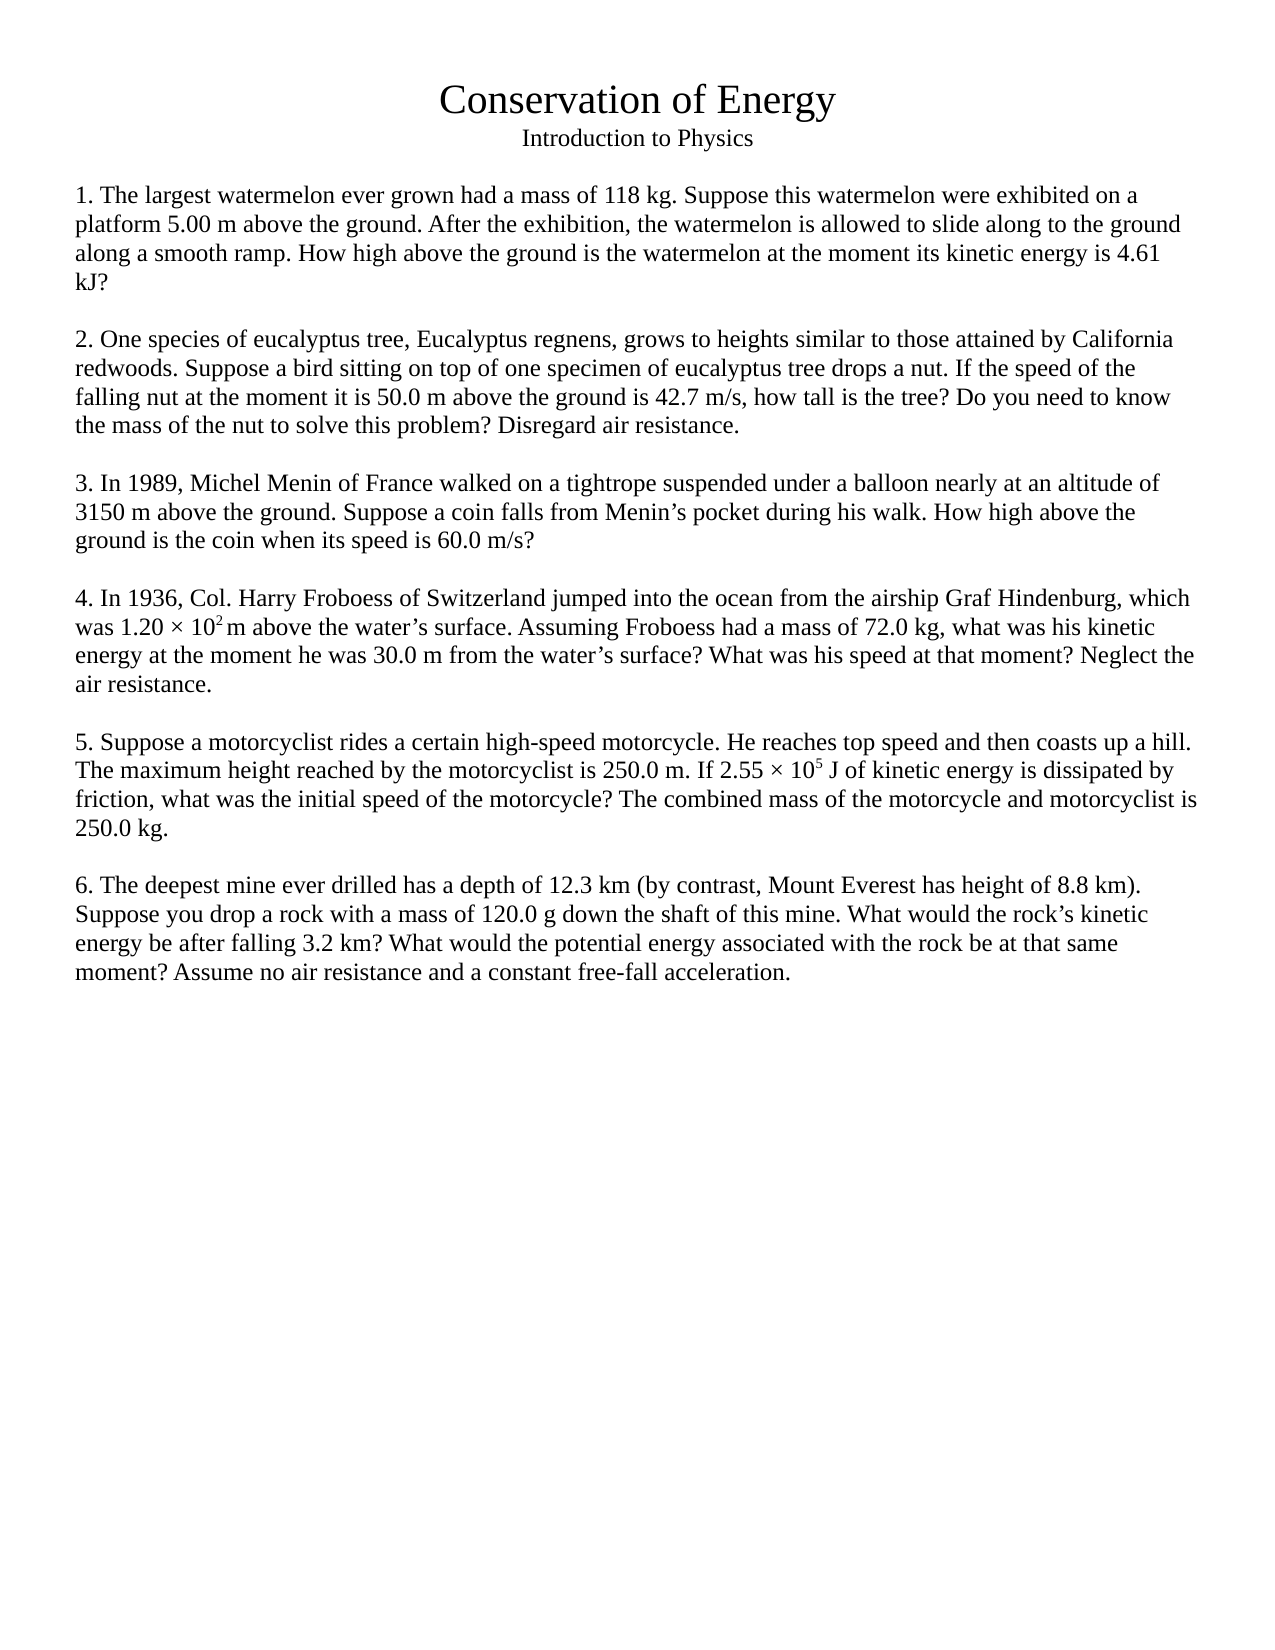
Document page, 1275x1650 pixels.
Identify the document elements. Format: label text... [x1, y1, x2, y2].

text 2. One species of eucalyptus tree, Eucalyptus regnens, grows to heights similar to those attained by California redwoods. Suppose a bird sitting on top of one specimen of eucalyptus tree drops a nut. If the speed of the [75, 324, 1200, 382]
text Conservation of Energy [75, 75, 1200, 123]
text friction, what was the initial speed of the motorcycle? The combined mass of the motorcycle and motorcyclist is 250.0 kg. [75, 784, 1200, 842]
text Introduction to Physics [75, 123, 1200, 152]
text 3. In 1989, Michel Menin of France walked on a tightrope suspended under a balloon nearly at an altitude of 3150 m above the ground. Suppose a coin falls from Menin’s pocket during his walk. How high above the [75, 468, 1200, 525]
text 4. In 1936, Col. Harry Froboess of Switzerland jumped into the ocean from the airship Graf Hindenburg, which was 1.20 × 102 m above the water’s surface. Assuming Froboess had a mass of 72.0 kg, what was his kinetic [75, 583, 1200, 640]
text along a smooth ramp. How high above the ground is the watermelon at the moment its kinetic energy is 4.61 kJ? [75, 238, 1200, 295]
text 5. Suppose a motorcyclist rides a certain high-speed motorcycle. He reaches top speed and then coasts up a hill. The maximum height reached by the motorcyclist is 250.0 m. If 2.55 × 105 J of kinetic energy is dissipated by [75, 727, 1200, 784]
text energy at the moment he was 30.0 m from the water’s surface? What was his speed at that moment? Neglect the air resistance. [75, 640, 1200, 698]
text 6. The deepest mine ever drilled has a depth of 12.3 km (by contrast, Mount Everest has height of 8.8 km). Suppose you drop a rock with a mass of 120.0 g down the shaft of this mine. What would the rock’s kinetic energy be after falling 3.2 km? What would the potential energy associated with the rock be at that same moment? Assume no air resistance and a constant free-fall acceleration. [75, 870, 1200, 985]
text ground is the coin when its speed is 60.0 m/s? [75, 525, 1200, 554]
text falling nut at the moment it is 50.0 m above the ground is 42.7 m/s, how tall is the tree? Do you need to know the mass of the nut to solve this problem? Disregard air resistance. [75, 382, 1200, 439]
text 1. The largest watermelon ever grown had a mass of 118 kg. Suppose this watermelon were exhibited on a platform 5.00 m above the ground. After the exhibition, the watermelon is allowed to slide along to the ground [75, 180, 1200, 238]
